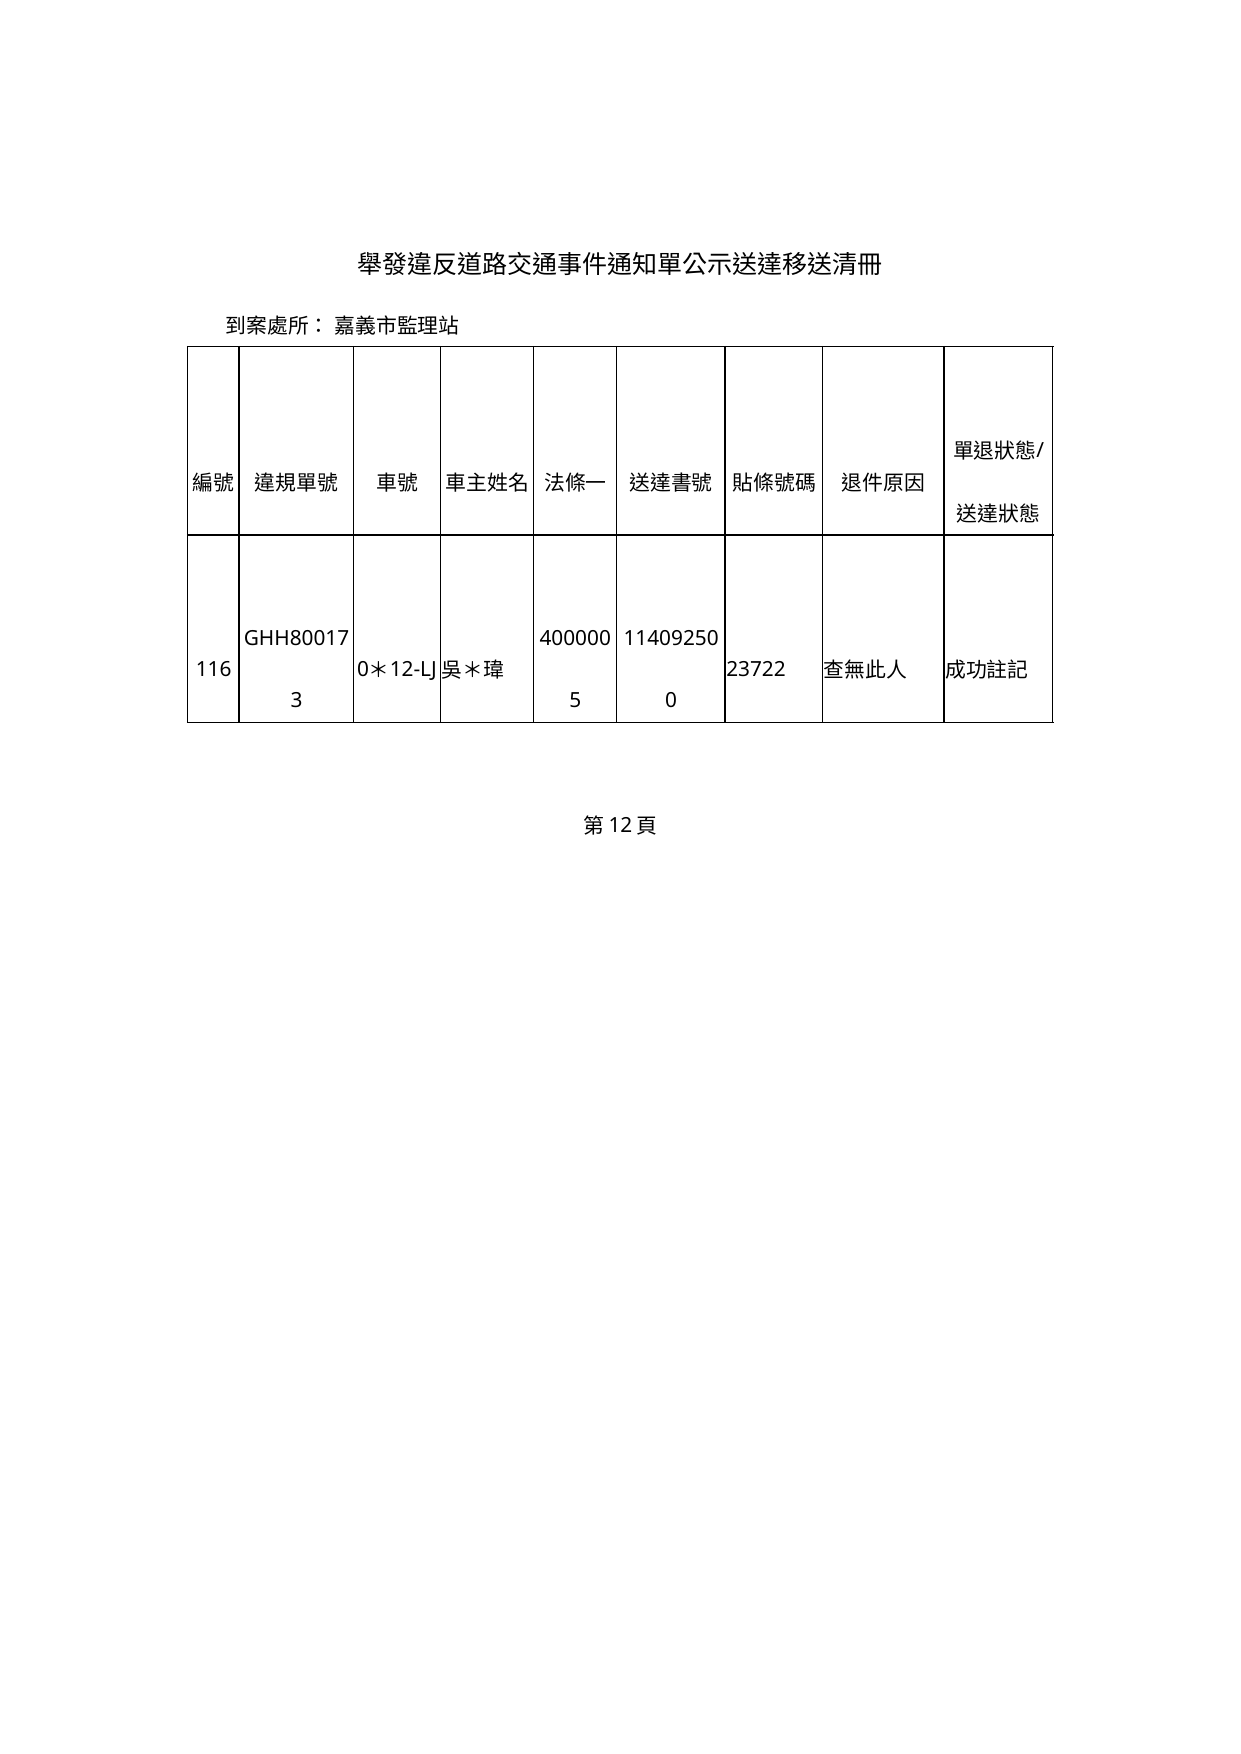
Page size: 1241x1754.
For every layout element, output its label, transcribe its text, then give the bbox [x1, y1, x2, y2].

table_cell 查無此人 [823, 536, 943, 722]
table_header 編號 [188, 347, 238, 534]
table_header 退件原因 [823, 347, 943, 534]
table_header 車號 [354, 347, 440, 534]
table_cell 4000005 [534, 536, 616, 722]
table_cell GHH800173 [240, 536, 353, 722]
table_cell 吳＊瑋 [441, 536, 533, 722]
table_cell 114092500 [617, 536, 724, 722]
table_header 法條一 [534, 347, 616, 534]
table_header 貼條號碼 [726, 347, 822, 534]
text 第12頁 [187, 783, 1053, 846]
table_cell 0＊12-LJ [354, 536, 440, 722]
table_header 車主姓名 [441, 347, 533, 534]
table_cell 23722 [726, 536, 822, 722]
text 到案處所： 嘉義市監理站 [187, 283, 1053, 346]
table_cell 成功註記 [945, 536, 1052, 722]
table_header 單退狀態/送達狀態 [945, 347, 1052, 534]
table_header 送達書號 [617, 347, 724, 534]
table_cell 116 [188, 536, 238, 722]
table_header 違規單號 [240, 347, 353, 534]
text 舉發違反道路交通事件通知單公示送達移送清冊 [187, 221, 1053, 283]
